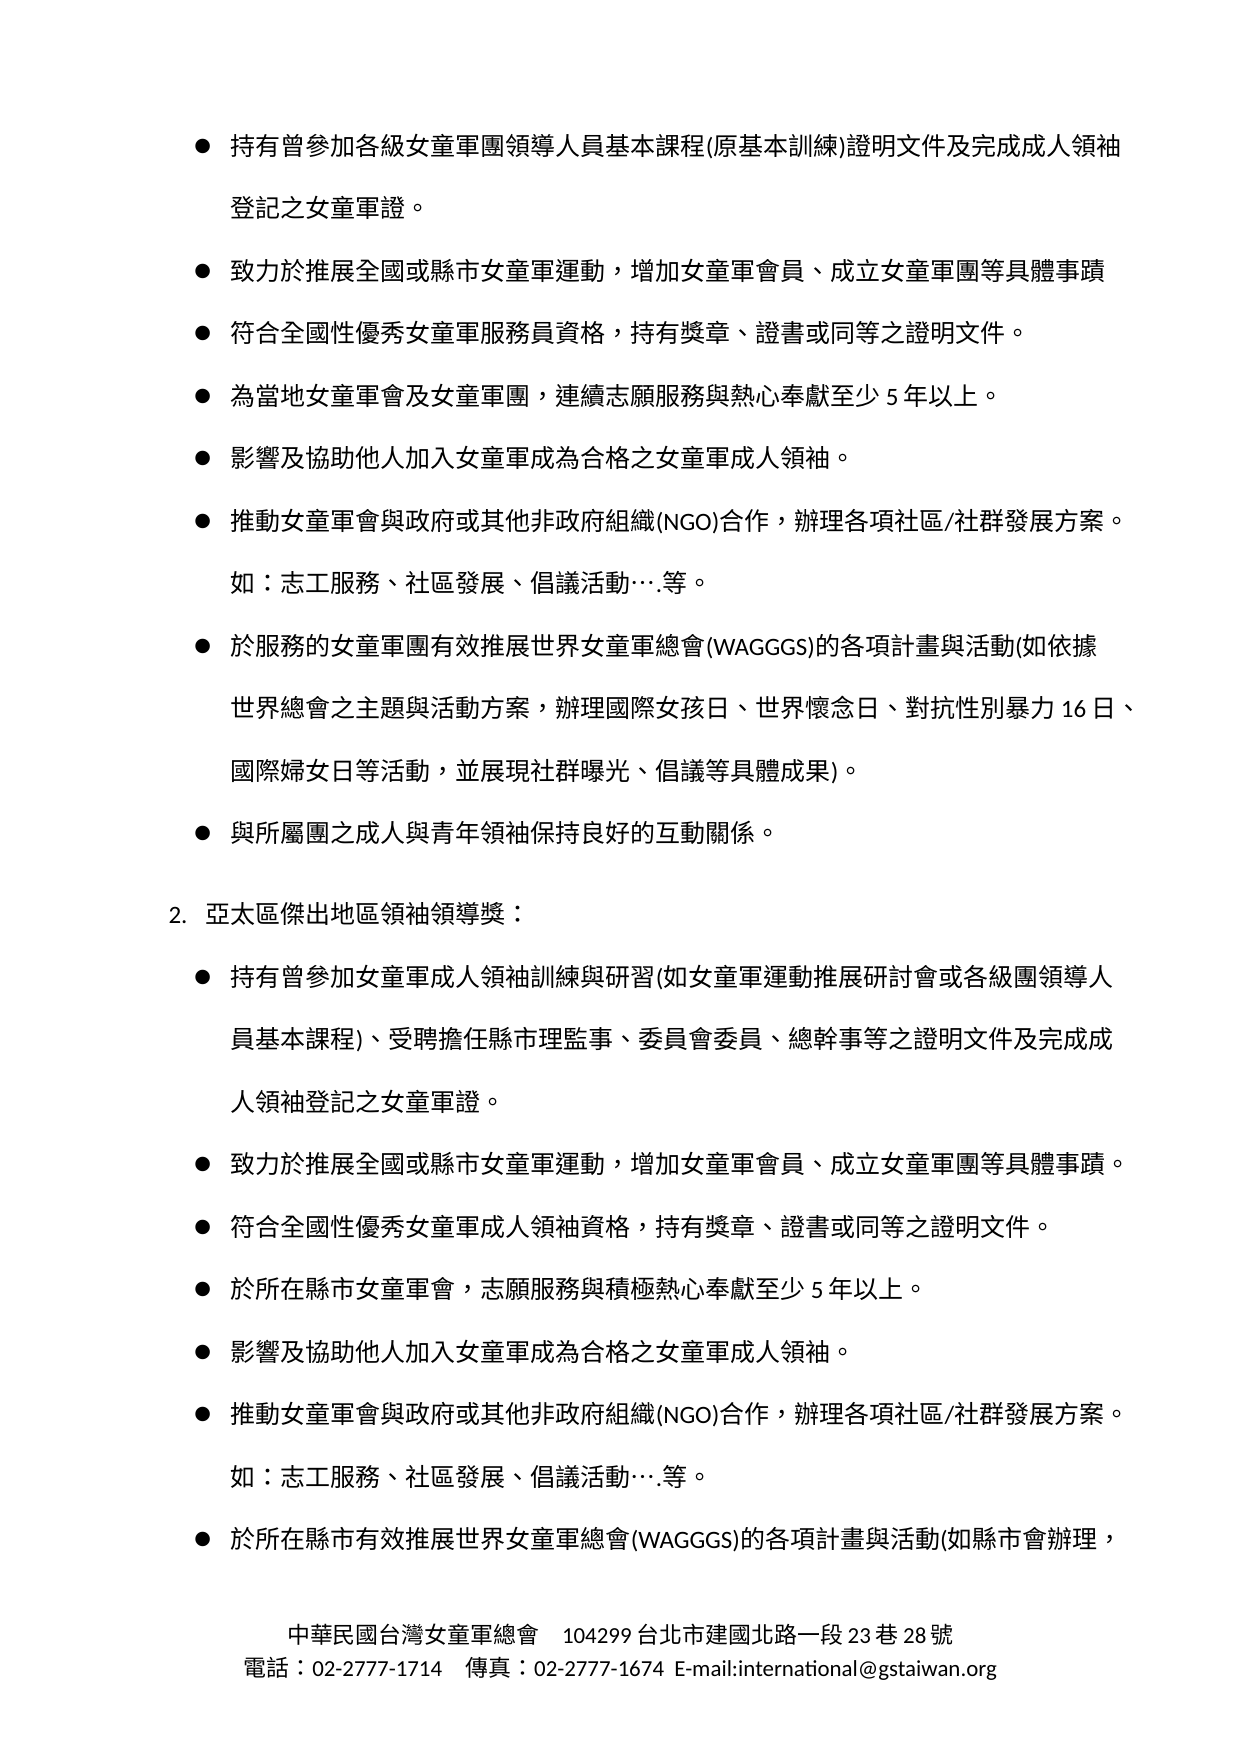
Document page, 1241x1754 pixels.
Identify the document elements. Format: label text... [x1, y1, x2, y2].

list 影響及協助他人加入女童軍成為合格之女童軍成人領袖。 [193, 1309, 1122, 1371]
list 於所在縣市女童軍會，志願服務與積極熱心奉獻至少5年以上。 [193, 1246, 1122, 1309]
list 於所在縣市有效推展世界女童軍總會(WAGGGS)的各項計畫與活動(如縣市會辦理， [193, 1496, 1122, 1559]
list 致力於推展全國或縣市女童軍運動，增加女童軍會員、成立女童軍團等具體事蹟。 [193, 1121, 1122, 1184]
list 持有曾參加女童軍成人領袖訓練與研習(如女童軍運動推展研討會或各級團領導人員基本課程)、受聘擔任縣市理監事、委員會委員、總幹事等之證明文件及完成成人領袖登記之女童軍證。 [193, 934, 1122, 1121]
list 推動女童軍會與政府或其他非政府組織(NGO)合作，辦理各項社區/社群發展方案。如：志工服務、社區發展、倡議活動….等。 [193, 478, 1122, 603]
list 影響及協助他人加入女童軍成為合格之女童軍成人領袖。 [193, 415, 1122, 478]
list 符合全國性優秀女童軍成人領袖資格，持有獎章、證書或同等之證明文件。 [193, 1184, 1122, 1246]
list 推動女童軍會與政府或其他非政府組織(NGO)合作，辦理各項社區/社群發展方案。如：志工服務、社區發展、倡議活動….等。 [193, 1371, 1122, 1496]
list 於服務的女童軍團有效推展世界女童軍總會(WAGGGS)的各項計畫與活動(如依據世界總會之主題與活動方案，辦理國際女孩日、世界懷念日、對抗性別暴力16日、國際婦女日等活動，並展現社群曝光、倡議等具體成果)。 [193, 603, 1122, 790]
list 亞太區傑出地區領袖領導獎： [168, 871, 1122, 934]
list 為當地女童軍會及女童軍團，連續志願服務與熱心奉獻至少5年以上。 [193, 353, 1122, 415]
list 符合全國性優秀女童軍服務員資格，持有獎章、證書或同等之證明文件。 [193, 290, 1122, 353]
list 與所屬團之成人與青年領袖保持良好的互動關係。 [193, 790, 1122, 853]
list 持有曾參加各級女童軍團領導人員基本課程(原基本訓練)證明文件及完成成人領袖登記之女童軍證。 [193, 103, 1122, 228]
list 致力於推展全國或縣市女童軍運動，增加女童軍會員、成立女童軍團等具體事蹟 [193, 228, 1122, 290]
